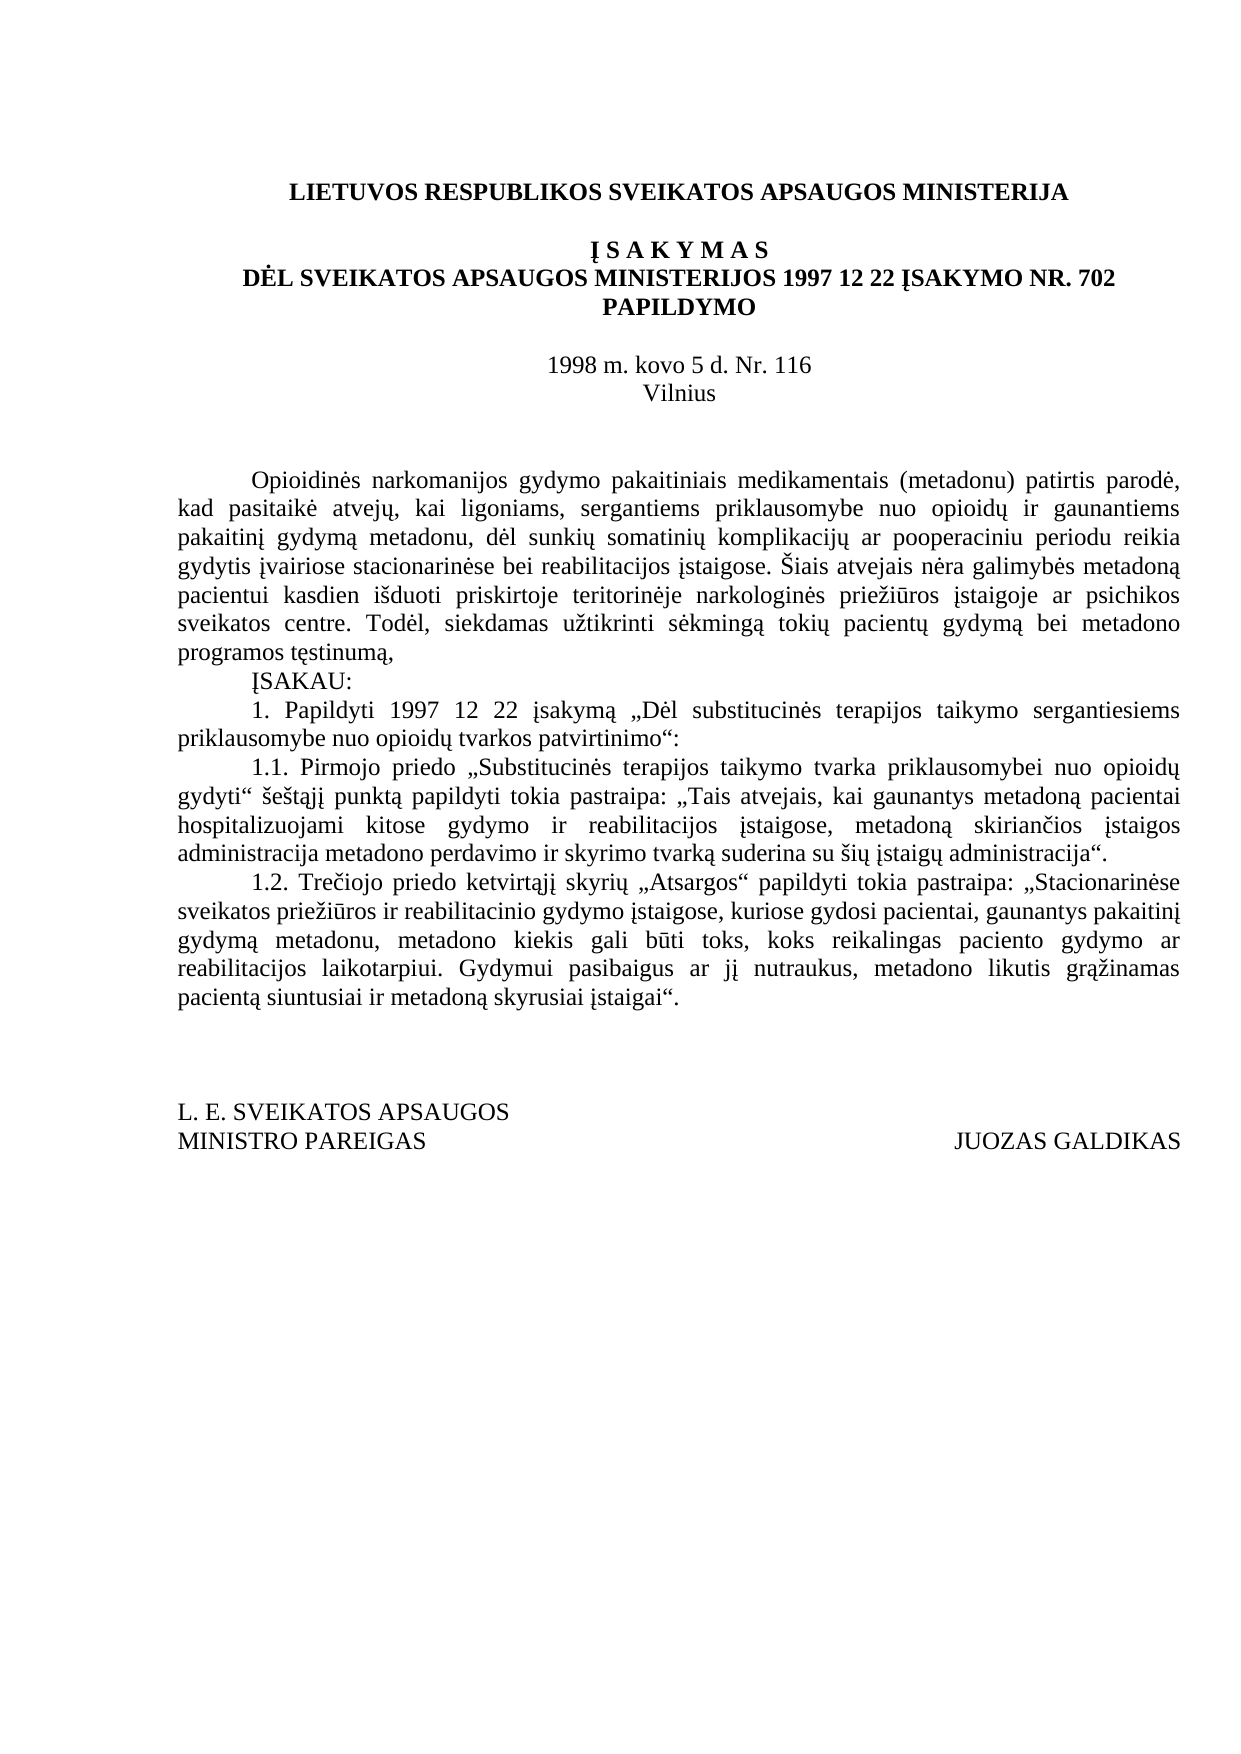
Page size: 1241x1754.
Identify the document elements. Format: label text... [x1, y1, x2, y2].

text 1. Papildyti 1997 12 22 įsakymą „Dėl substitucinės terapijos taikymo sergantiesiems priklausomybe nuo opioidų tvarkos patvirtinimo“: [177, 695, 1181, 752]
text 1.1. Pirmojo priedo „Substitucinės terapijos taikymo tvarka priklausomybei nuo opioidų gydyti“ šeštąjį punktą papildyti tokia pastraipa: „Tais atvejais, kai gaunantys metadoną pacientai hospitalizuojami kitose gydymo ir reabilitacijos įstaigose, metadoną skiriančios įstaigos administracija metadono perdavimo ir skyrimo tvarką suderina su šių įstaigų administracija“. [177, 752, 1181, 867]
text ĮSAKAU: [177, 666, 1181, 695]
text DĖL SVEIKATOS APSAUGOS MINISTERIJOS 1997 12 22 ĮSAKYMO NR. 702 PAPILDYMO [177, 263, 1181, 321]
text MINISTRO PAREIGAS JUOZAS GALDIKAS [177, 1126, 1181, 1155]
text Į S A K Y M A S [177, 235, 1181, 263]
text Opioidinės narkomanijos gydymo pakaitiniais medikamentais (metadonu) patirtis parodė, kad pasitaikė atvejų, kai ligoniams, sergantiems priklausomybe nuo opioidų ir gaunantiems pakaitinį gydymą metadonu, dėl sunkių somatinių komplikacijų ar pooperaciniu periodu reikia gydytis įvairiose stacionarinėse bei reabilitacijos įstaigose. Šiais atvejais nėra galimybės metadoną pacientui kasdien išduoti priskirtoje teritorinėje narkologinės priežiūros įstaigoje ar psichikos sveikatos centre. Todėl, siekdamas užtikrinti sėkmingą tokių pacientų gydymą bei metadono programos tęstinumą, [177, 465, 1181, 666]
text 1.2. Trečiojo priedo ketvirtąjį skyrių „Atsargos“ papildyti tokia pastraipa: „Stacionarinėse sveikatos priežiūros ir reabilitacinio gydymo įstaigose, kuriose gydosi pacientai, gaunantys pakaitinį gydymą metadonu, metadono kiekis gali būti toks, koks reikalingas paciento gydymo ar reabilitacijos laikotarpiui. Gydymui pasibaigus ar jį nutraukus, metadono likutis grąžinamas pacientą siuntusiai ir metadoną skyrusiai įstaigai“. [177, 867, 1181, 1011]
text Vilnius [177, 378, 1181, 407]
text LIETUVOS RESPUBLIKOS SVEIKATOS APSAUGOS MINISTERIJA [177, 177, 1181, 206]
text L. E. SVEIKATOS APSAUGOS [177, 1097, 1181, 1126]
text 1998 m. kovo 5 d. Nr. 116 [177, 350, 1181, 378]
